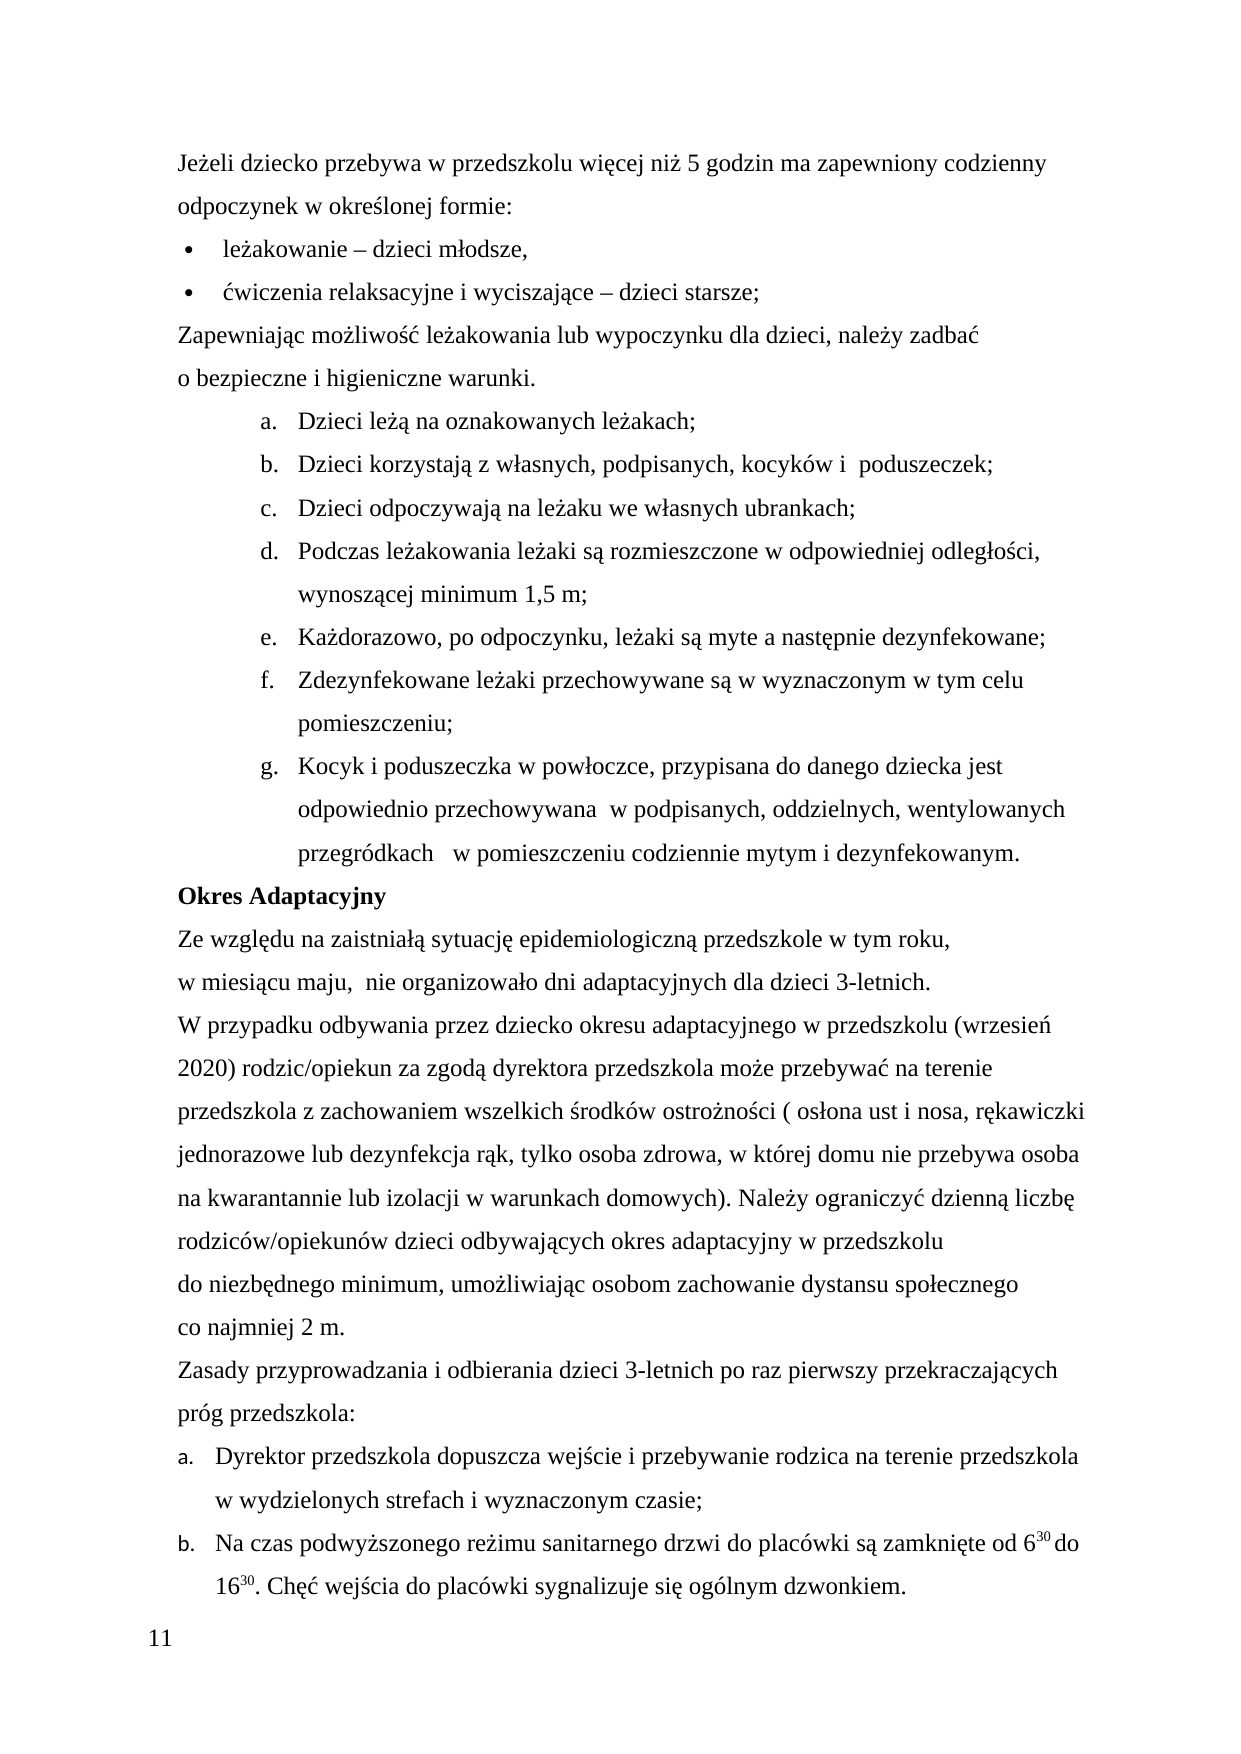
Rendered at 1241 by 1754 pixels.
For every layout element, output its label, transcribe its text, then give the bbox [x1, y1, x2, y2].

list Dzieci odpoczywają na leżaku we własnych ubrankach; [260, 493, 1092, 521]
text Ze względu na zaistniałą sytuację epidemiologiczną przedszkole w tym roku, w miesiącu maju, nie organizowało dni adaptacyjnych dla dzieci 3-letnich. [177, 924, 1092, 996]
list Każdorazowo, po odpoczynku, leżaki są myte a następnie dezynfekowane; [260, 622, 1092, 651]
list Podczas leżakowania leżaki są rozmieszczone w odpowiedniej odległości, wynoszącej minimum 1,5 m; [260, 536, 1092, 608]
text W przypadku odbywania przez dziecko okresu adaptacyjnego w przedszkolu (wrzesień 2020) rodzic/opiekun za zgodą dyrektora przedszkola może przebywać na terenie przedszkola z zachowaniem wszelkich środków ostrożności ( osłona ust i nosa, rękawiczki jednorazowe lub dezynfekcja rąk, tylko osoba zdrowa, w której domu nie przebywa osoba na kwarantannie lub izolacji w warunkach domowych). Należy ograniczyć dzienną liczbę rodziców/opiekunów dzieci odbywających okres adaptacyjny w przedszkolu do niezbędnego minimum, umożliwiając osobom zachowanie dystansu społecznego co najmniej 2 m. [177, 1010, 1092, 1341]
list Zdezynfekowane leżaki przechowywane są w wyznaczonym w tym celu pomieszczeniu; [260, 665, 1092, 737]
text Jeżeli dziecko przebywa w przedszkolu więcej niż 5 godzin ma zapewniony codzienny odpoczynek w określonej formie: [177, 148, 1092, 219]
list leżakowanie – dzieci młodsze, [185, 234, 1092, 263]
list ćwiczenia relaksacyjne i wyciszające – dzieci starsze; [185, 277, 1092, 306]
list Na czas podwyższonego reżimu sanitarnego drzwi do placówki są zamknięte od 630 do 1630. Chęć wejścia do placówki sygnalizuje się ogólnym dzwonkiem. [177, 1528, 1092, 1600]
list Dyrektor przedszkola dopuszcza wejście i przebywanie rodzica na terenie przedszkola w wydzielonych strefach i wyznaczonym czasie; [177, 1441, 1092, 1514]
list Kocyk i poduszeczka w powłoczce, przypisana do danego dziecka jest odpowiednio przechowywana w podpisanych, oddzielnych, wentylowanych przegródkach w pomieszczeniu codziennie mytym i dezynfekowanym. [260, 751, 1092, 866]
list Dzieci leżą na oznakowanych leżakach; [260, 406, 1092, 435]
text Zapewniając możliwość leżakowania lub wypoczynku dla dzieci, należy zadbać o bezpieczne i higieniczne warunki. [177, 320, 1092, 392]
text Zasady przyprowadzania i odbierania dzieci 3-letnich po raz pierwszy przekraczających próg przedszkola: [177, 1355, 1092, 1427]
text Okres Adaptacyjny [177, 881, 1092, 909]
list Dzieci korzystają z własnych, podpisanych, kocyków i poduszeczek; [260, 449, 1092, 478]
